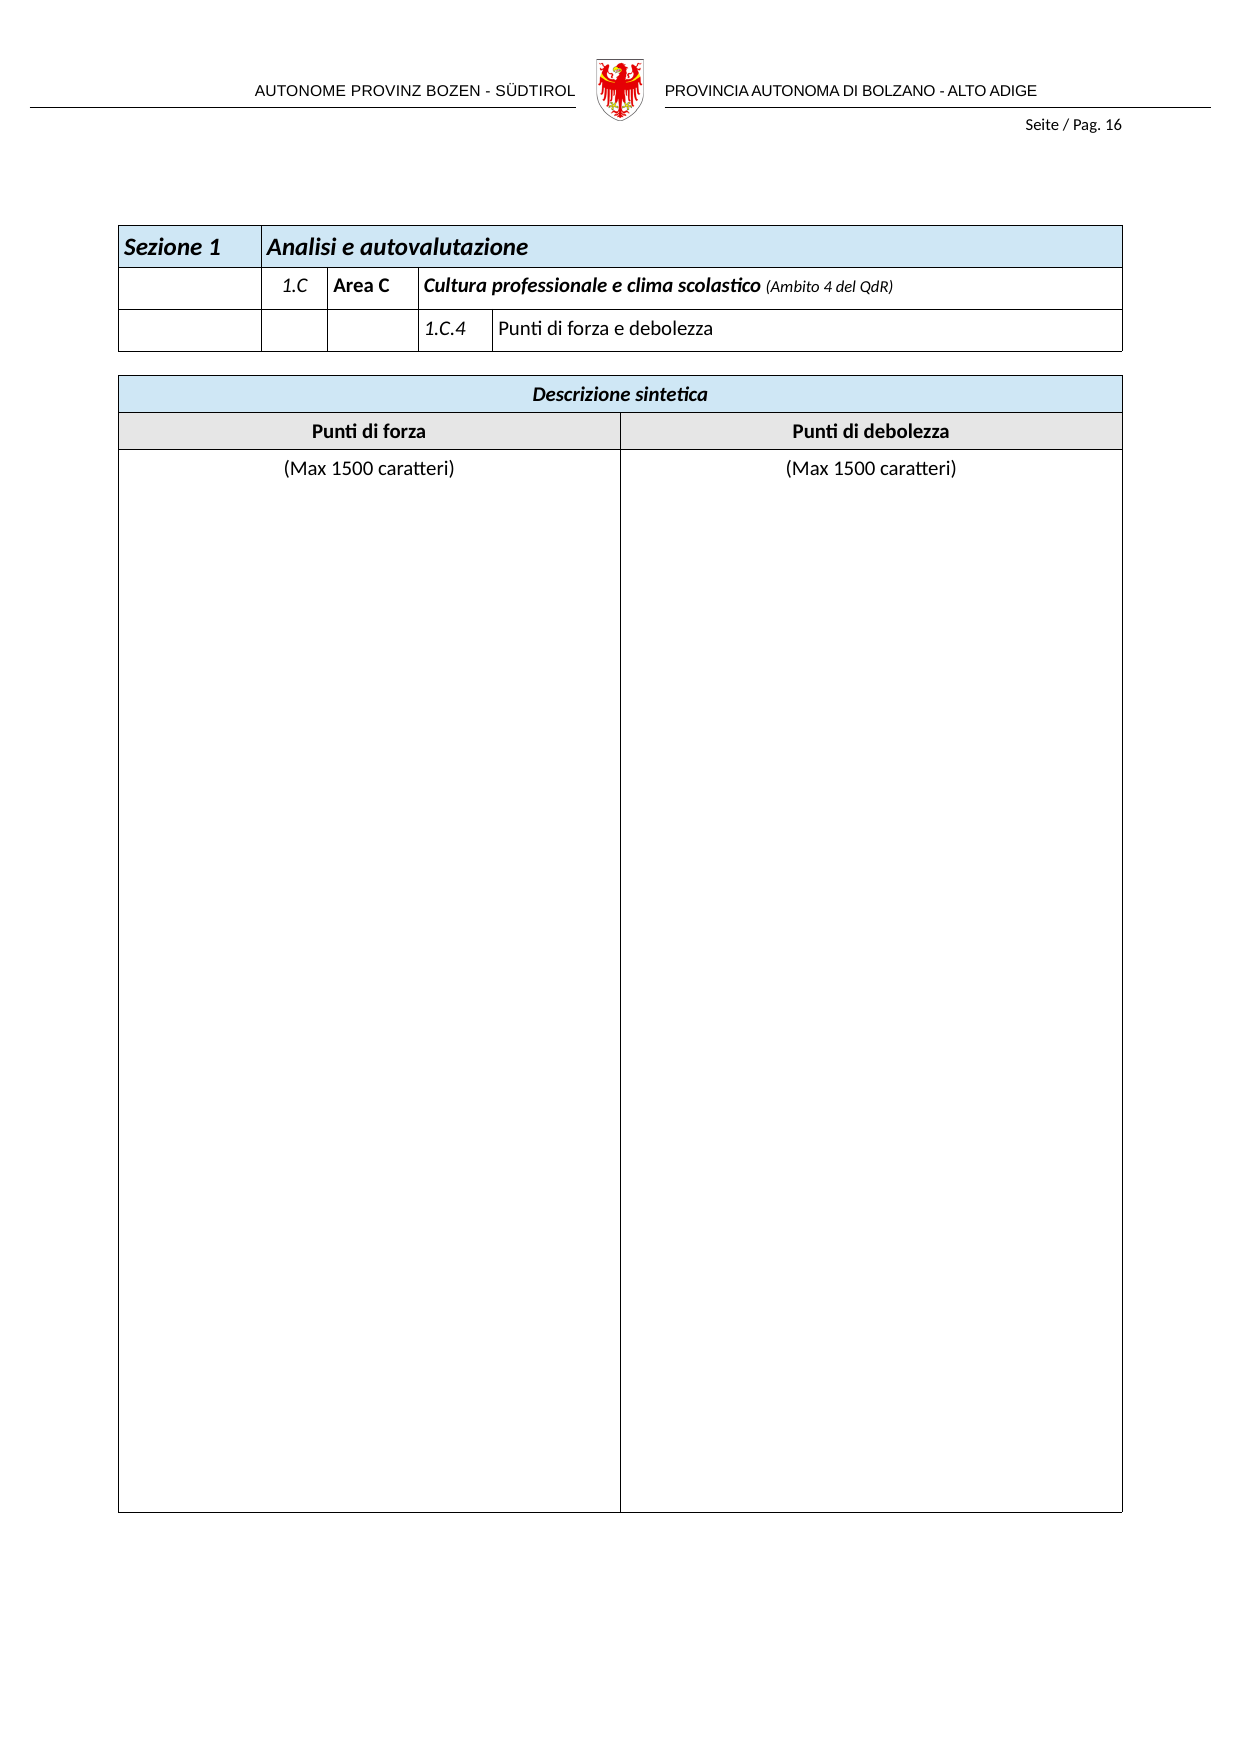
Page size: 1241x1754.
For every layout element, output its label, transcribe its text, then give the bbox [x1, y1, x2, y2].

table_header Analisi e autovalutazione [262, 226, 1122, 267]
table_cell Punti di forza e debolezza [493, 310, 1122, 351]
table_cell (Max 1500 caratteri) [119, 450, 620, 1512]
table_cell Cultura professionale e clima scolastico (Ambito 4 del QdR) [419, 268, 1122, 309]
table_cell [119, 310, 261, 351]
table_header Sezione 1 [119, 226, 261, 267]
table_cell Punti di forza [119, 413, 620, 449]
table_cell (Max 1500 caratteri) [621, 450, 1122, 1512]
table_cell Area C [328, 268, 418, 309]
table_cell [119, 268, 261, 309]
table_cell 1.C.4 [419, 310, 492, 351]
table_cell 1.C [262, 268, 327, 309]
table_cell Punti di debolezza [621, 413, 1122, 449]
table_cell [262, 310, 327, 351]
table_cell [328, 310, 418, 351]
picture [596, 59, 644, 121]
table_header Descrizione sintetica [119, 376, 1122, 412]
